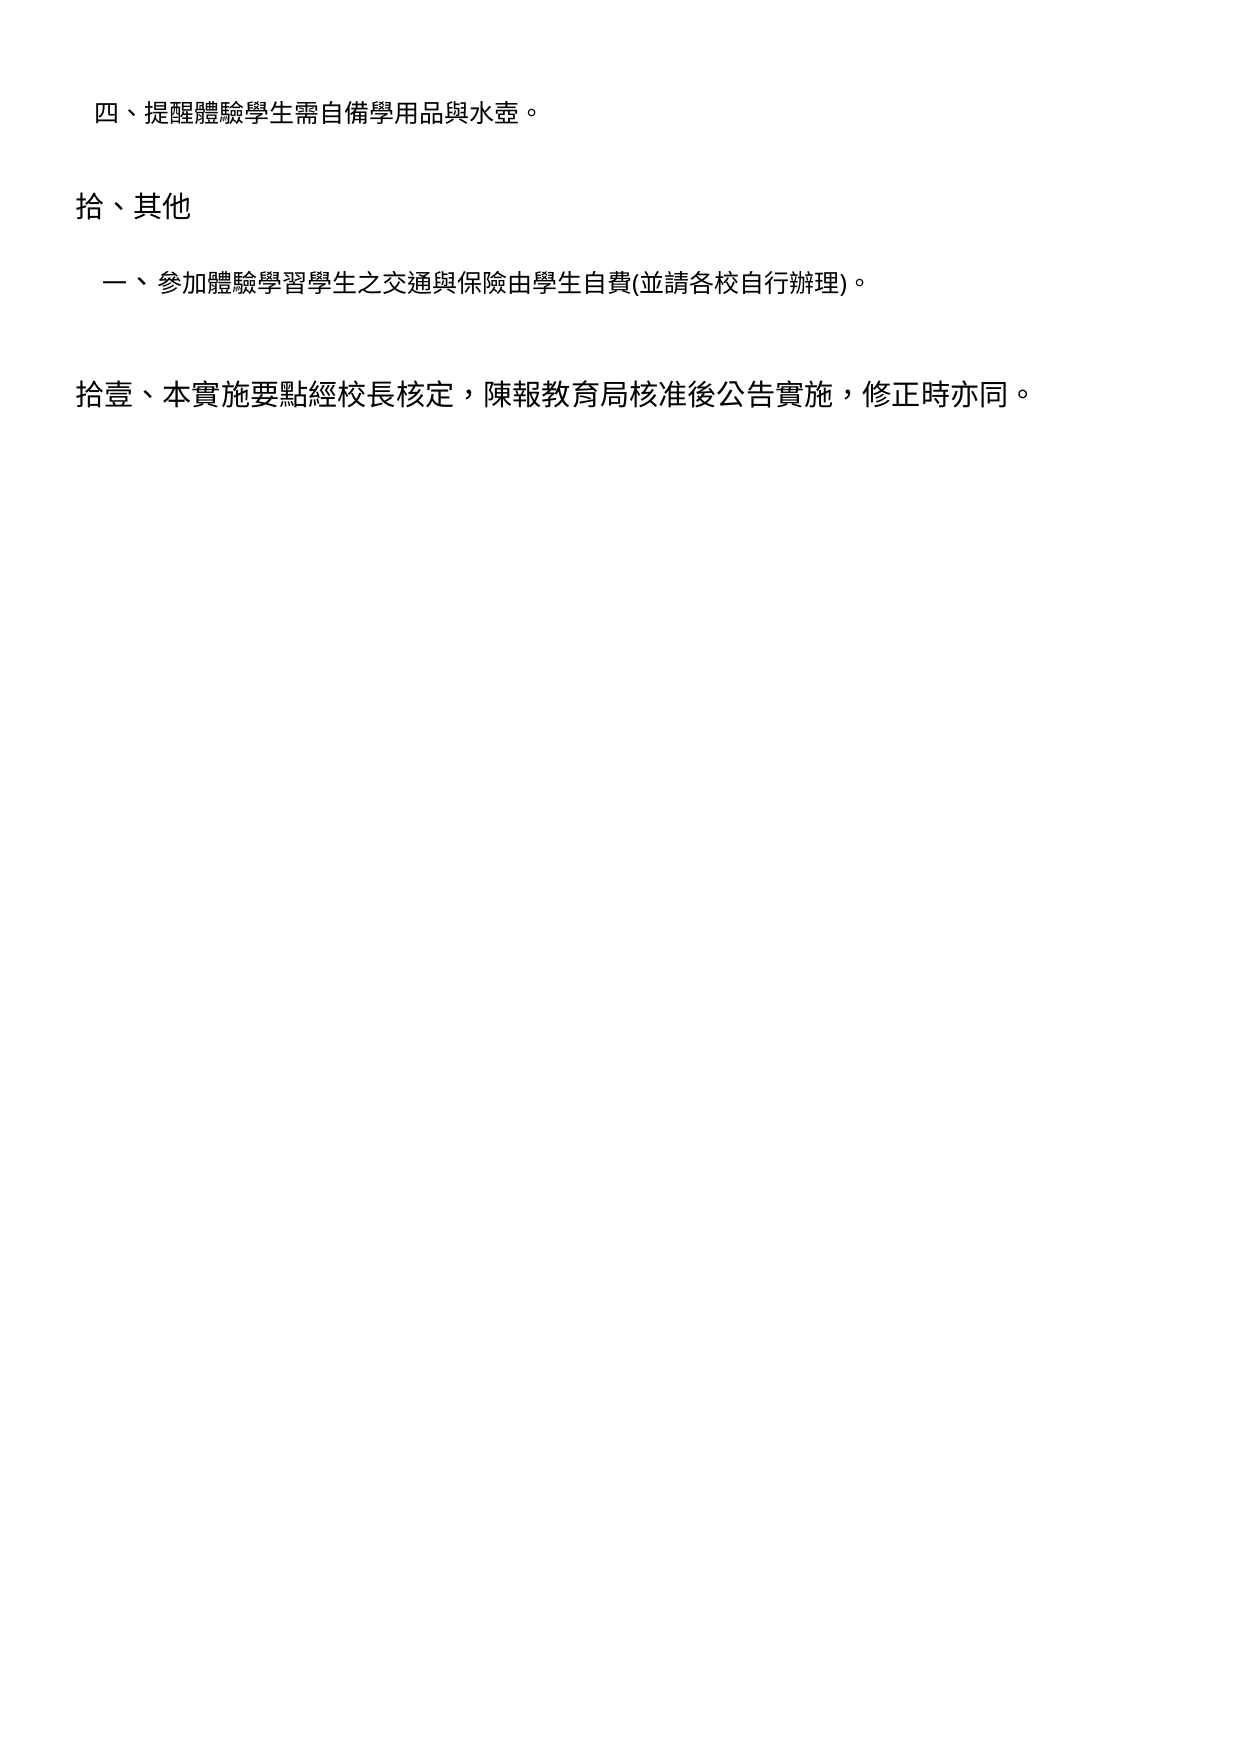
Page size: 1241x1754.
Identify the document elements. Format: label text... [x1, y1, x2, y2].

text 一、參加體驗學習學生之交通與保險由學生自費(並請各校自行辦理)。 [89, 236, 1164, 311]
text 四、提醒體驗學生需自備學用品與水壺。 [75, 86, 1164, 124]
text 拾壹、本實施要點經校長核定，陳報教育局核准後公告實施，修正時亦同。 [75, 349, 1164, 424]
text 拾、其他 [75, 161, 1164, 236]
